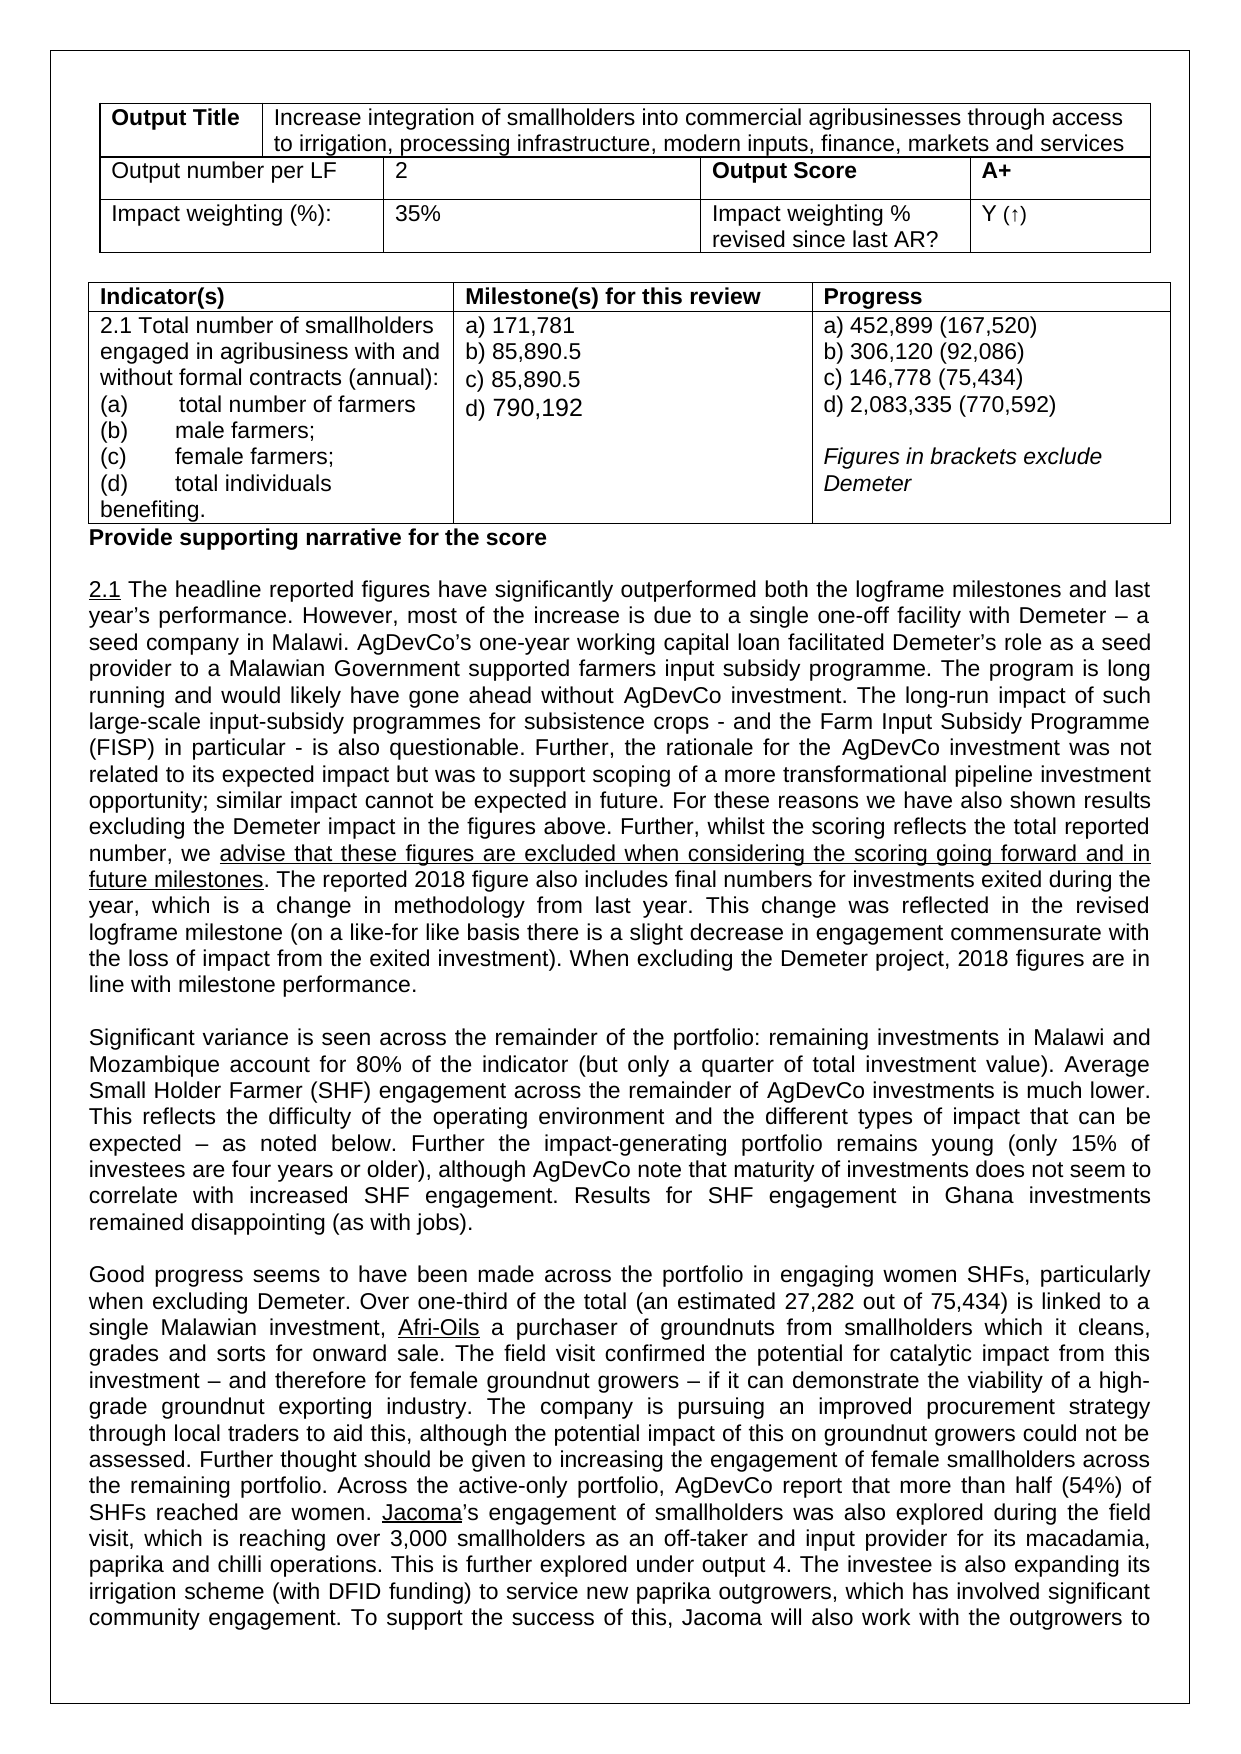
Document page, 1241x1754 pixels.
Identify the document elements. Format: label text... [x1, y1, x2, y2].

table_header Indicator(s) [89, 283, 453, 311]
text Provide supporting narrative for the score [89, 524, 1152, 550]
table_cell Impact weighting (%): [101, 200, 383, 252]
table_cell Impact weighting % revised since last AR? [701, 200, 970, 252]
table_header Milestone(s) for this review [454, 283, 812, 311]
text Significant variance is seen across the remainder of the portfolio: remaining investments in Malawi and Mozambique account for 80% of the indicator (but only a quarter of total investment value). Average Small Holder Farmer (SHF) engagement across the remainder of AgDevCo investments is much lower. This reflects the difficulty of the operating environment and the different types of impact that can be expected – as noted below. Further the impact-generating portfolio remains young (only 15% of investees are four years or older), although AgDevCo note that maturity of investments does not seem to correlate with increased SHF engagement. Results for SHF engagement in Ghana investments remained disappointing (as with jobs). [89, 1024, 1152, 1235]
table_cell a) 452,899 (167,520) b) 306,120 (92,086) c) 146,778 (75,434) d) 2,083,335 (770,592) Figures in brackets exclude Demeter [813, 312, 1170, 522]
table_header Increase integration of smallholders into commercial agribusinesses through access to irrigation, processing infrastructure, modern inputs, finance, markets and services [263, 104, 1150, 156]
table_cell A+ [971, 158, 1150, 198]
table_cell Output number per LF [101, 158, 383, 198]
table_header Progress [813, 283, 1170, 311]
table_cell 2 [384, 158, 700, 198]
table_header Output Title [101, 104, 262, 156]
table_cell 2.1 Total number of smallholders engaged in agribusiness with and without formal contracts (annual): (a) total number of farmers (b) male farmers; (c) female farmers; (d) total individuals benefiting. [89, 312, 453, 522]
table_cell a) 171,781 b) 85,890.5 c) 85,890.5 d) 790,192 [454, 312, 812, 522]
table_cell 35% [384, 200, 700, 252]
table_cell Output Score [701, 158, 970, 198]
text Good progress seems to have been made across the portfolio in engaging women SHFs, particularly when excluding Demeter. Over one-third of the total (an estimated 27,282 out of 75,434) is linked to a single Malawian investment, Afri-Oils a purchaser of groundnuts from smallholders which it cleans, grades and sorts for onward sale. The field visit confirmed the potential for catalytic impact from this investment – and therefore for female groundnut growers – if it can demonstrate the viability of a high-grade groundnut exporting industry. The company is pursuing an improved procurement strategy through local traders to aid this, although the potential impact of this on groundnut growers could not be assessed. Further thought should be given to increasing the engagement of female smallholders across the remaining portfolio. Across the active-only portfolio, AgDevCo report that more than half (54%) of SHFs reached are women. Jacoma’s engagement of smallholders was also explored during the field visit, which is reaching over 3,000 smallholders as an off-taker and input provider for its macadamia, paprika and chilli operations. This is further explored under output 4. The investee is also expanding its irrigation scheme (with DFID funding) to service new paprika outgrowers, which has involved significant community engagement. To support the success of this, Jacoma will also work with the outgrowers to [89, 1261, 1152, 1630]
text 2.1 The headline reported figures have significantly outperformed both the logframe milestones and last year’s performance. However, most of the increase is due to a single one-off facility with Demeter – a seed company in Malawi. AgDevCo’s one-year working capital loan facilitated Demeter’s role as a seed provider to a Malawian Government supported farmers input subsidy programme. The program is long running and would likely have gone ahead without AgDevCo investment. The long-run impact of such large-scale input-subsidy programmes for subsistence crops - and the Farm Input Subsidy Programme (FISP) in particular - is also questionable. Further, the rationale for the AgDevCo investment was not related to its expected impact but was to support scoping of a more transformational pipeline investment opportunity; similar impact cannot be expected in future. For these reasons we have also shown results excluding the Demeter impact in the figures above. Further, whilst the scoring reflects the total reported number, we advise that these figures are excluded when considering the scoring going forward and in future milestones. The reported 2018 figure also includes final numbers for investments exited during the year, which is a change in methodology from last year. This change was reflected in the revised logframe milestone (on a like-for like basis there is a slight decrease in engagement commensurate with the loss of impact from the exited investment). When excluding the Demeter project, 2018 figures are in line with milestone performance. [89, 576, 1152, 998]
table_cell Y (↑) [971, 200, 1150, 252]
